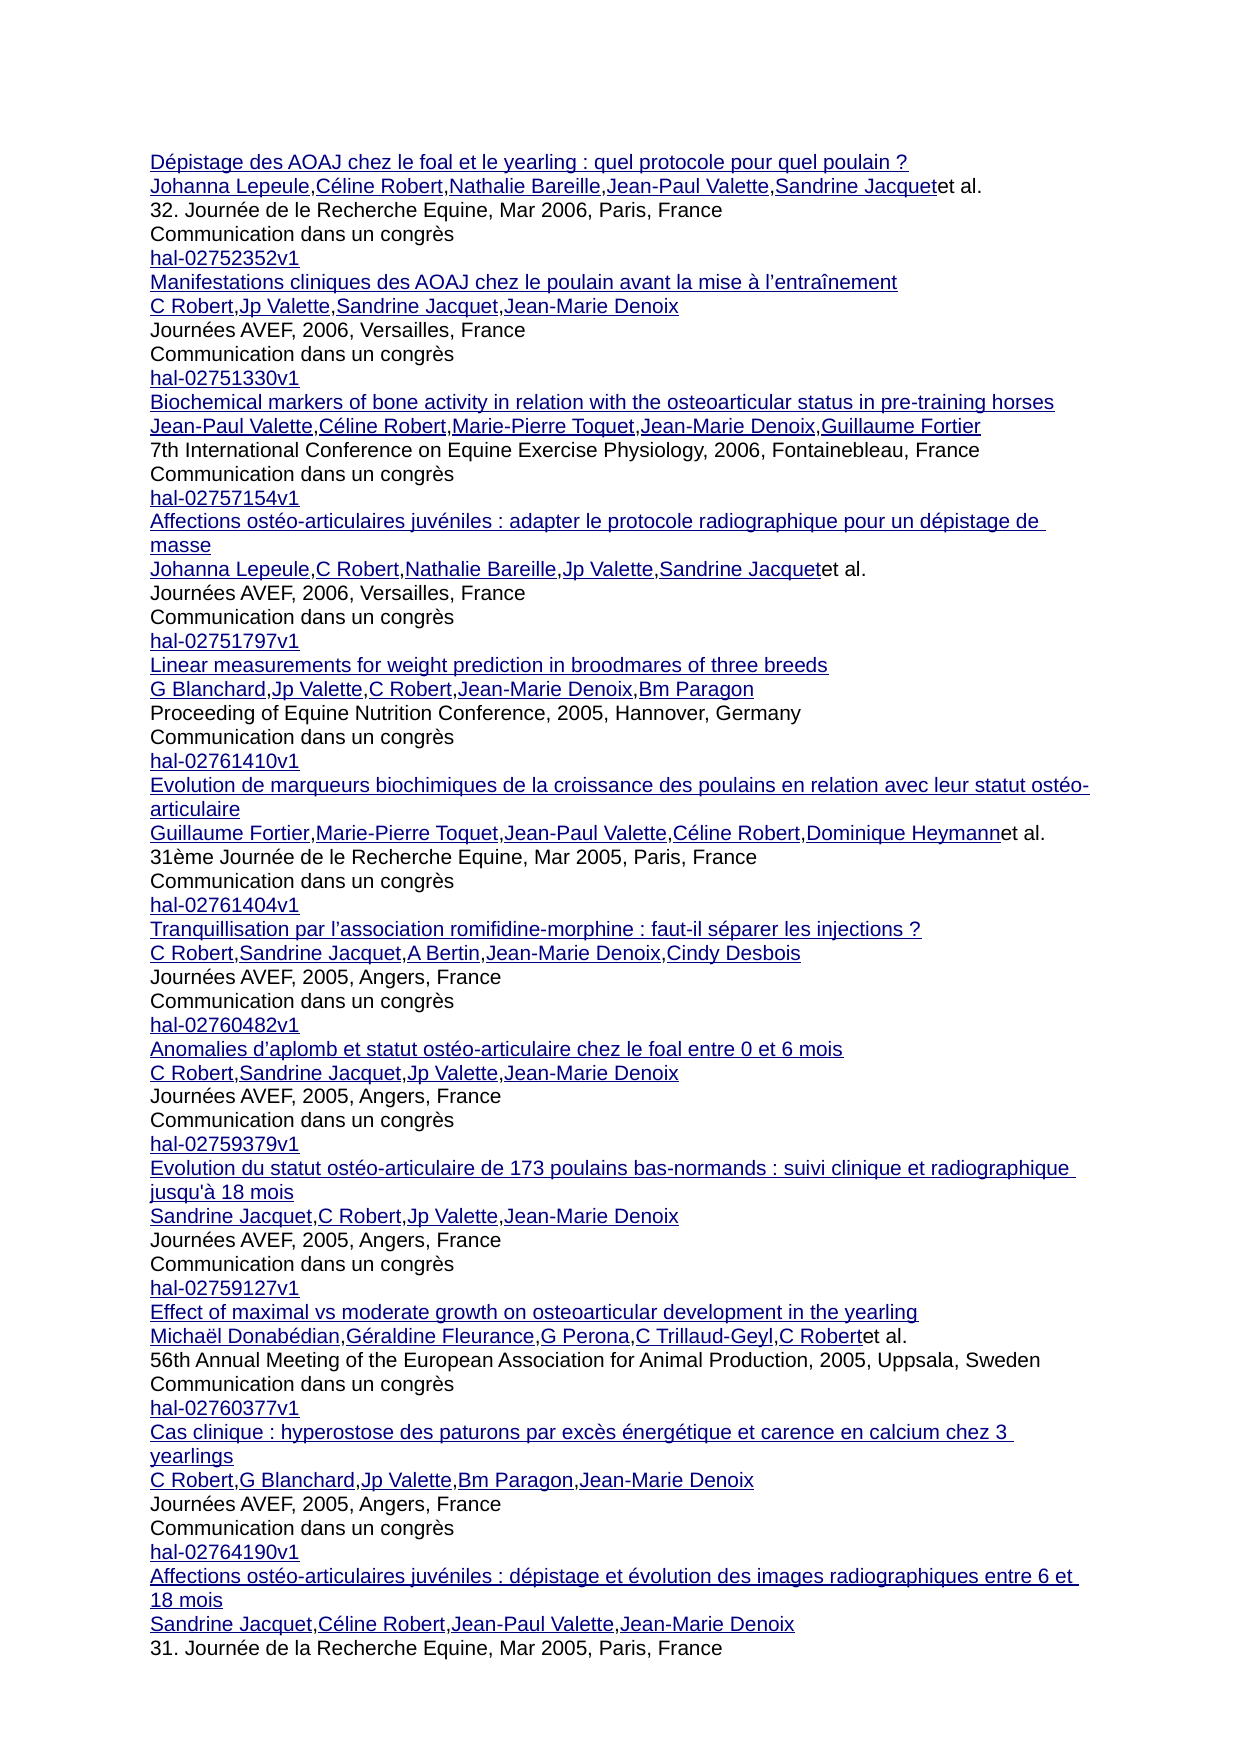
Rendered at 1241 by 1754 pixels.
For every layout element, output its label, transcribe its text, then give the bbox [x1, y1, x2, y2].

table_cell Affections ostéo-articulaires juvéniles : adapter le protocole radiographique pour un dépistage de masse Johanna Lepeule,C Robert,Nathalie Bareille,Jp Valette,Sandrine Jacquetet al. Journées AVEF, 2006, Versailles, France Communication dans un congrès hal-02751797v1 [150, 509, 1090, 653]
table_cell Anomalies d’aplomb et statut ostéo-articulaire chez le foal entre 0 et 6 mois C Robert,Sandrine Jacquet,Jp Valette,Jean-Marie Denoix Journées AVEF, 2005, Angers, France Communication dans un congrès hal-02759379v1 [150, 1036, 1090, 1156]
table_cell Dépistage des AOAJ chez le foal et le yearling : quel protocole pour quel poulain ? Johanna Lepeule,Céline Robert,Nathalie Bareille,Jean-Paul Valette,Sandrine Jacquetet al. 32. Journée de le Recherche Equine, Mar 2006, Paris, France Communication dans un congrès hal-02752352v1 [150, 150, 1090, 270]
table_cell Manifestations cliniques des AOAJ chez le poulain avant la mise à l’entraînement C Robert,Jp Valette,Sandrine Jacquet,Jean-Marie Denoix Journées AVEF, 2006, Versailles, France Communication dans un congrès hal-02751330v1 [150, 270, 1090, 389]
table_cell Tranquillisation par l’association romifidine-morphine : faut-il séparer les injections ? C Robert,Sandrine Jacquet,A Bertin,Jean-Marie Denoix,Cindy Desbois Journées AVEF, 2005, Angers, France Communication dans un congrès hal-02760482v1 [150, 917, 1090, 1036]
table_cell Linear measurements for weight prediction in broodmares of three breeds G Blanchard,Jp Valette,C Robert,Jean-Marie Denoix,Bm Paragon Proceeding of Equine Nutrition Conference, 2005, Hannover, Germany Communication dans un congrès hal-02761410v1 [150, 653, 1090, 773]
table_cell Evolution du statut ostéo-articulaire de 173 poulains bas-normands : suivi clinique et radiographique jusqu'à 18 mois Sandrine Jacquet,C Robert,Jp Valette,Jean-Marie Denoix Journées AVEF, 2005, Angers, France Communication dans un congrès hal-02759127v1 [150, 1156, 1090, 1300]
table_cell Effect of maximal vs moderate growth on osteoarticular development in the yearling Michaël Donabédian,Géraldine Fleurance,G Perona,C Trillaud-Geyl,C Robertet al. 56th Annual Meeting of the European Association for Animal Production, 2005, Uppsala, Sweden Communication dans un congrès hal-02760377v1 [150, 1300, 1090, 1420]
table_cell Evolution de marqueurs biochimiques de la croissance des poulains en relation avec leur statut ostéo- [150, 773, 1090, 794]
table_cell Cas clinique : hyperostose des paturons par excès énergétique et carence en calcium chez 3 yearlings C Robert,G Blanchard,Jp Valette,Bm Paragon,Jean-Marie Denoix Journées AVEF, 2005, Angers, France Communication dans un congrès hal-02764190v1 [150, 1420, 1090, 1563]
table_cell Affections ostéo-articulaires juvéniles : dépistage et évolution des images radiographiques entre 6 et 18 mois Sandrine Jacquet,Céline Robert,Jean-Paul Valette,Jean-Marie Denoix 31. Journée de la Recherche Equine, Mar 2005, Paris, France [150, 1564, 1090, 1659]
table_cell articulaire Guillaume Fortier,Marie-Pierre Toquet,Jean-Paul Valette,Céline Robert,Dominique Heymannet al. 31ème Journée de le Recherche Equine, Mar 2005, Paris, France Communication dans un congrès hal-02761404v1 [150, 795, 1090, 917]
table_cell Biochemical markers of bone activity in relation with the osteoarticular status in pre-training horses Jean-Paul Valette,Céline Robert,Marie-Pierre Toquet,Jean-Marie Denoix,Guillaume Fortier 7th International Conference on Equine Exercise Physiology, 2006, Fontainebleau, France Communication dans un congrès hal-02757154v1 [150, 390, 1090, 509]
